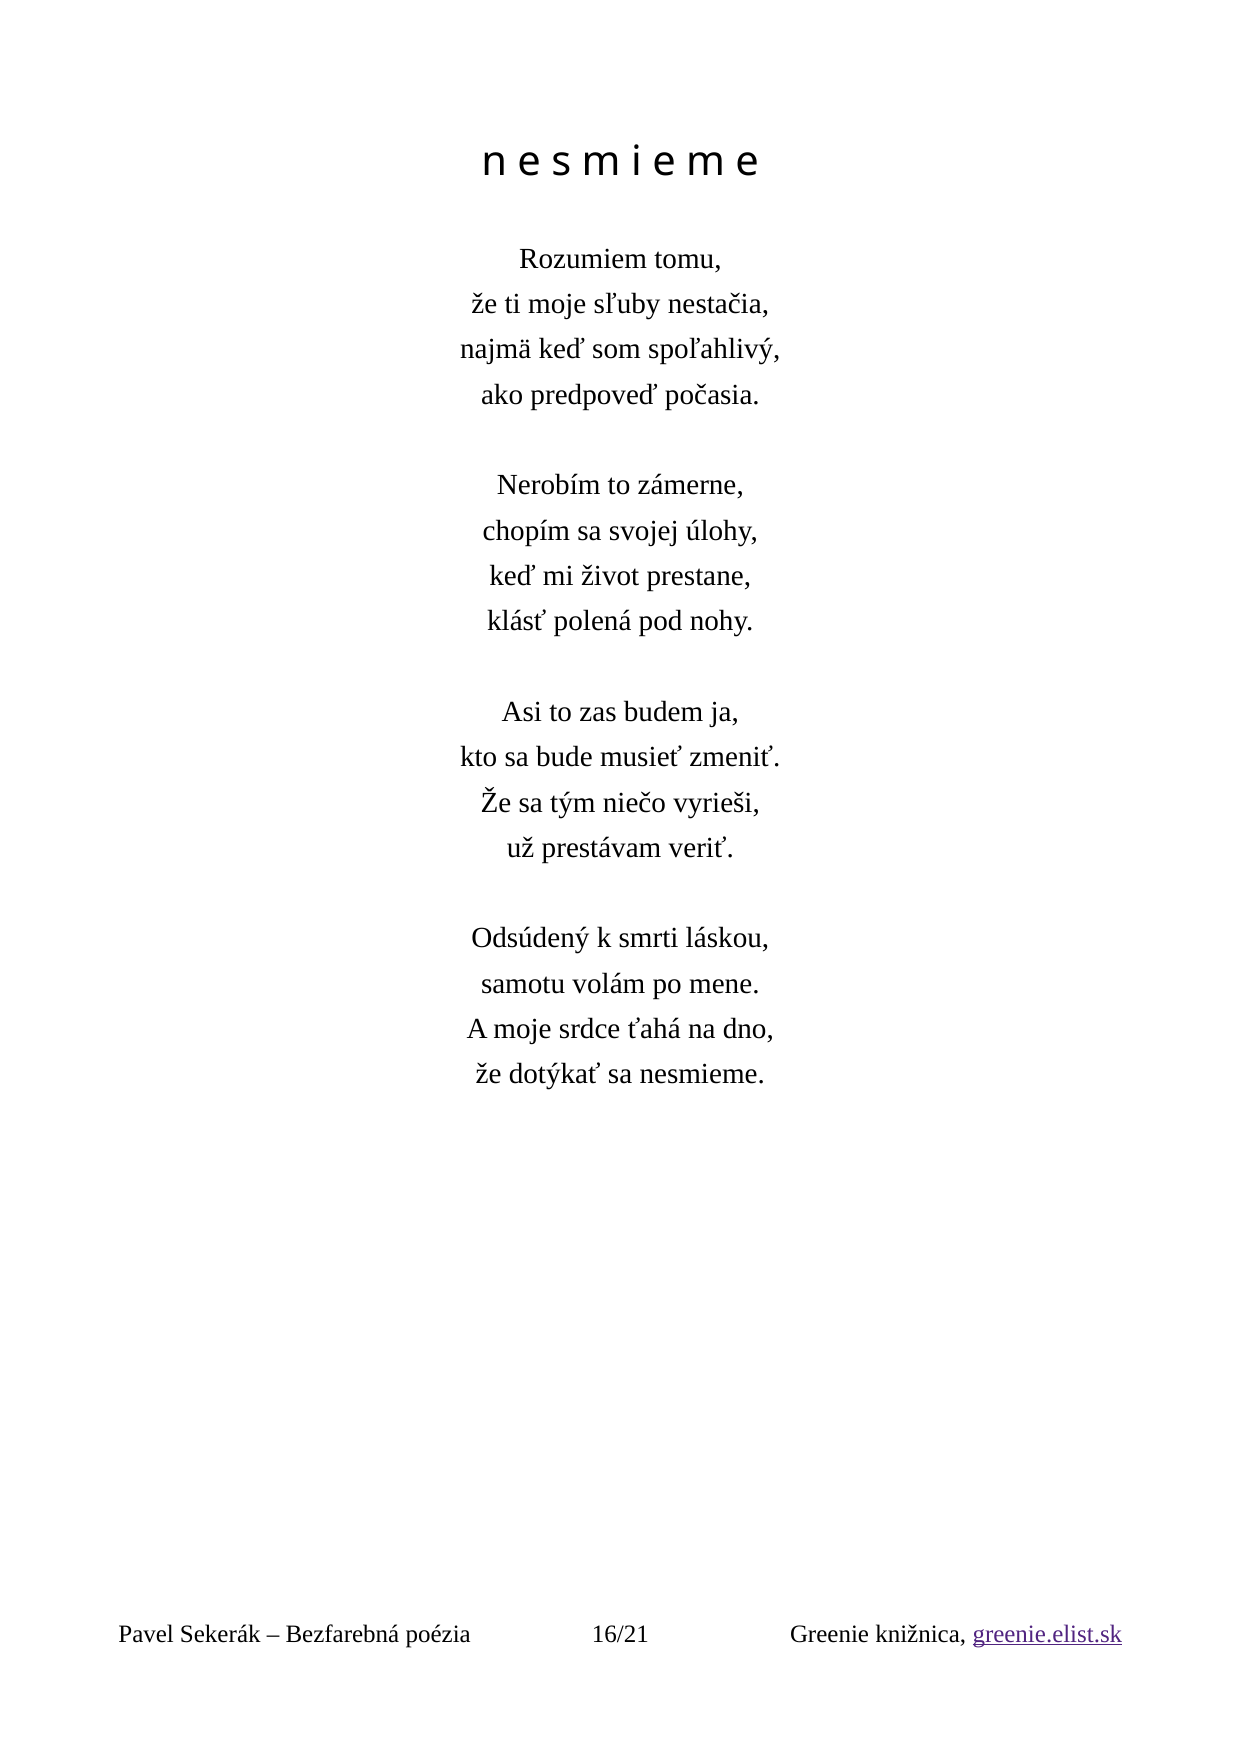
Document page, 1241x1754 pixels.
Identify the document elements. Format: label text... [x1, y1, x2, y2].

text ako predpoveď počasia. [106, 377, 1134, 410]
text Rozumiem tomu, [106, 241, 1134, 274]
subtitle nesmieme [106, 131, 1134, 188]
text chopím sa svojej úlohy, [106, 513, 1134, 546]
text že dotýkať sa nesmieme. [106, 1057, 1134, 1090]
text najmä keď som spoľahlivý, [106, 332, 1134, 365]
text Asi to zas budem ja, [106, 694, 1134, 728]
text samotu volám po mene. [106, 966, 1134, 999]
text klásť polená pod nohy. [106, 603, 1134, 637]
text kto sa bude musieť zmeniť. [106, 739, 1134, 773]
text Odsúdený k smrti láskou, [106, 921, 1134, 954]
text A moje srdce ťahá na dno, [106, 1011, 1134, 1045]
text už prestávam veriť. [106, 830, 1134, 863]
text Že sa tým niečo vyrieši, [106, 785, 1134, 818]
text keď mi život prestane, [106, 558, 1134, 592]
text že ti moje sľuby nestačia, [106, 286, 1134, 320]
text Nerobím to zámerne, [106, 467, 1134, 501]
